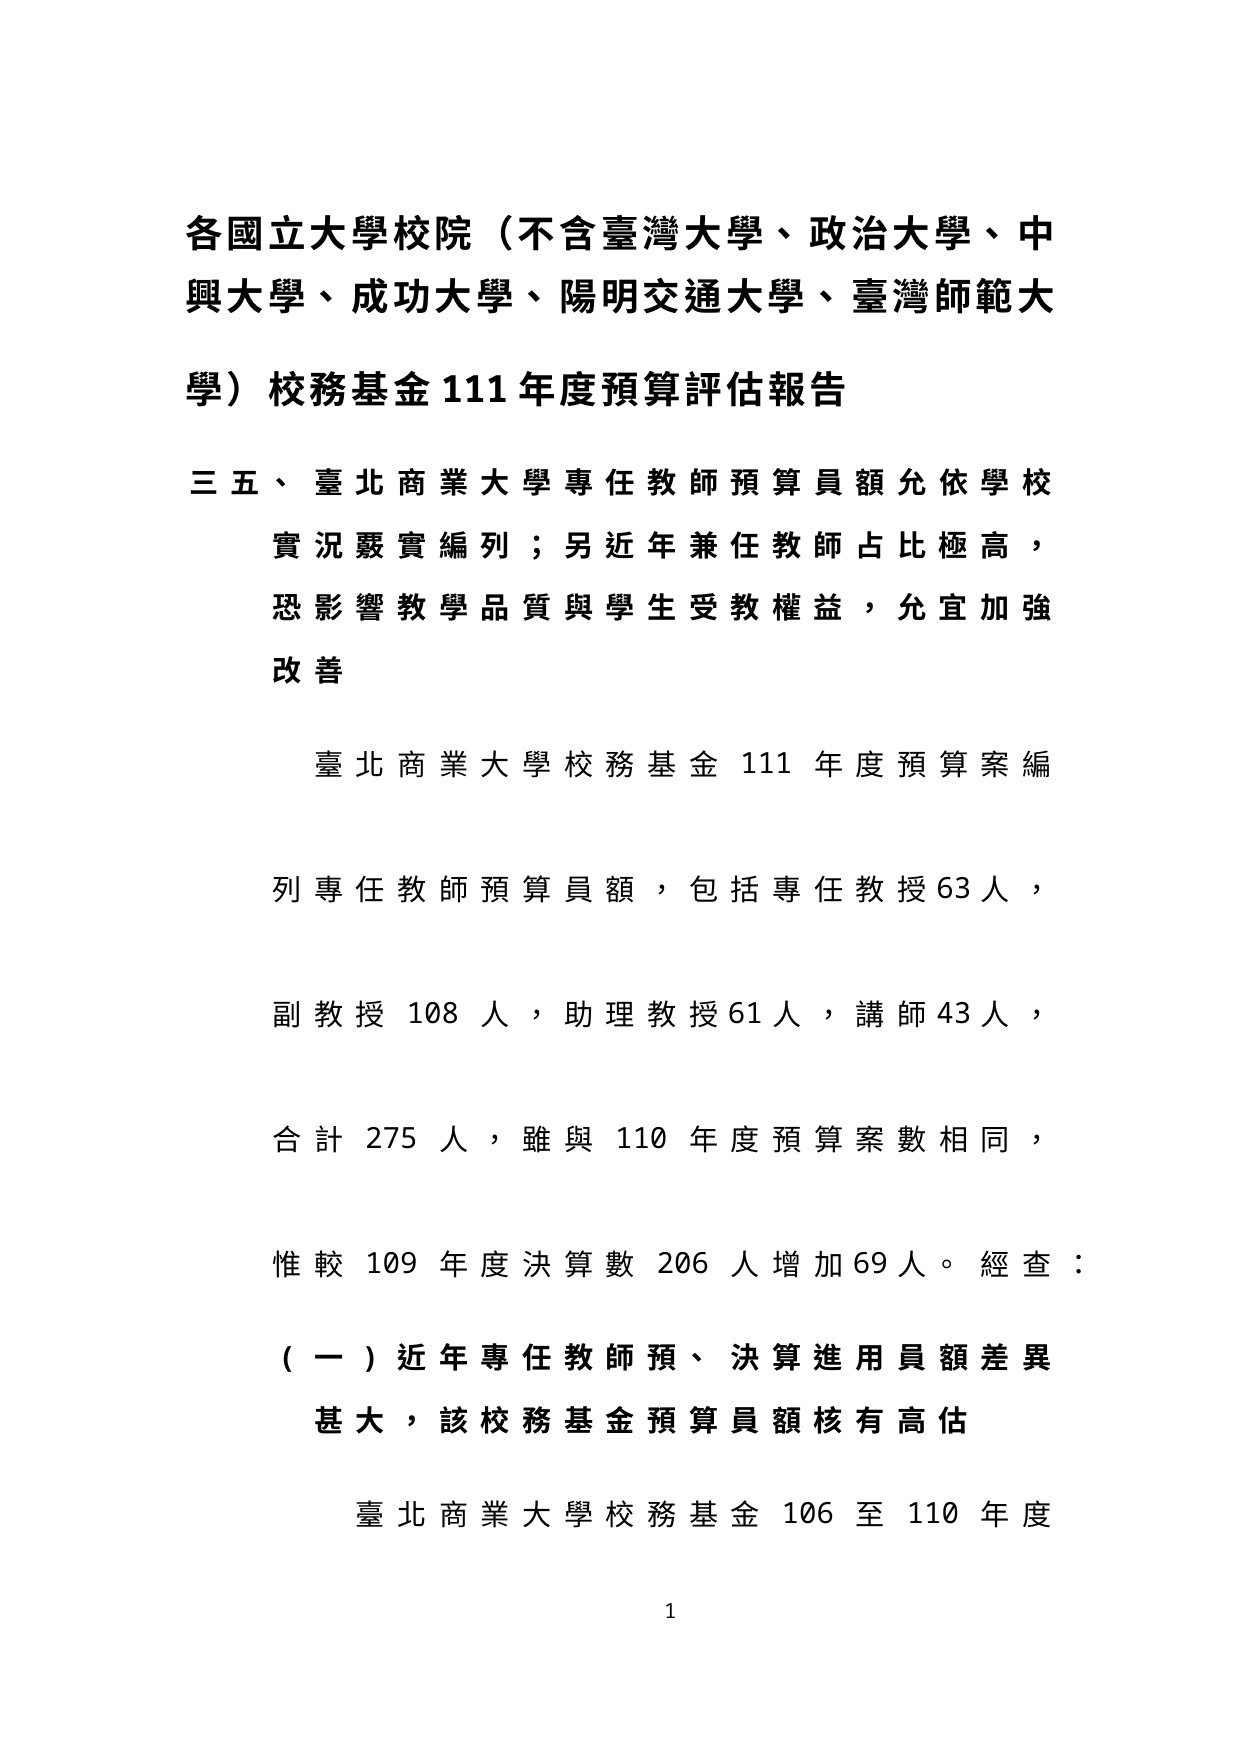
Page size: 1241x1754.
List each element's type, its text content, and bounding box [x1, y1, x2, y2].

text 臺北商業大學校務基金111年度預算案編列專任教師預算員額，包括專任教授63人，副教授108人，助理教授61人，講師43人，合計275人，雖與110年度預算案數相同，惟較109年度決算數206人增加69人。經查： [242, 689, 1058, 1314]
text 三五、臺北商業大學專任教師預算員額允依學校實況覈實編列；另近年兼任教師占比極高，恐影響教學品質與學生受教權益，允宜加強改善 [183, 439, 1058, 689]
text (一)近年專任教師預、決算進用員額差異甚大，該校務基金預算員額核有高估 [242, 1314, 1058, 1439]
text 各國立大學校院（不含臺灣大學、政治大學、中興大學、成功大學、陽明交通大學、臺灣師範大學）校務基金111年度預算評估報告 [183, 189, 1058, 439]
text 臺北商業大學校務基金106至110年度 [271, 1439, 1058, 1564]
